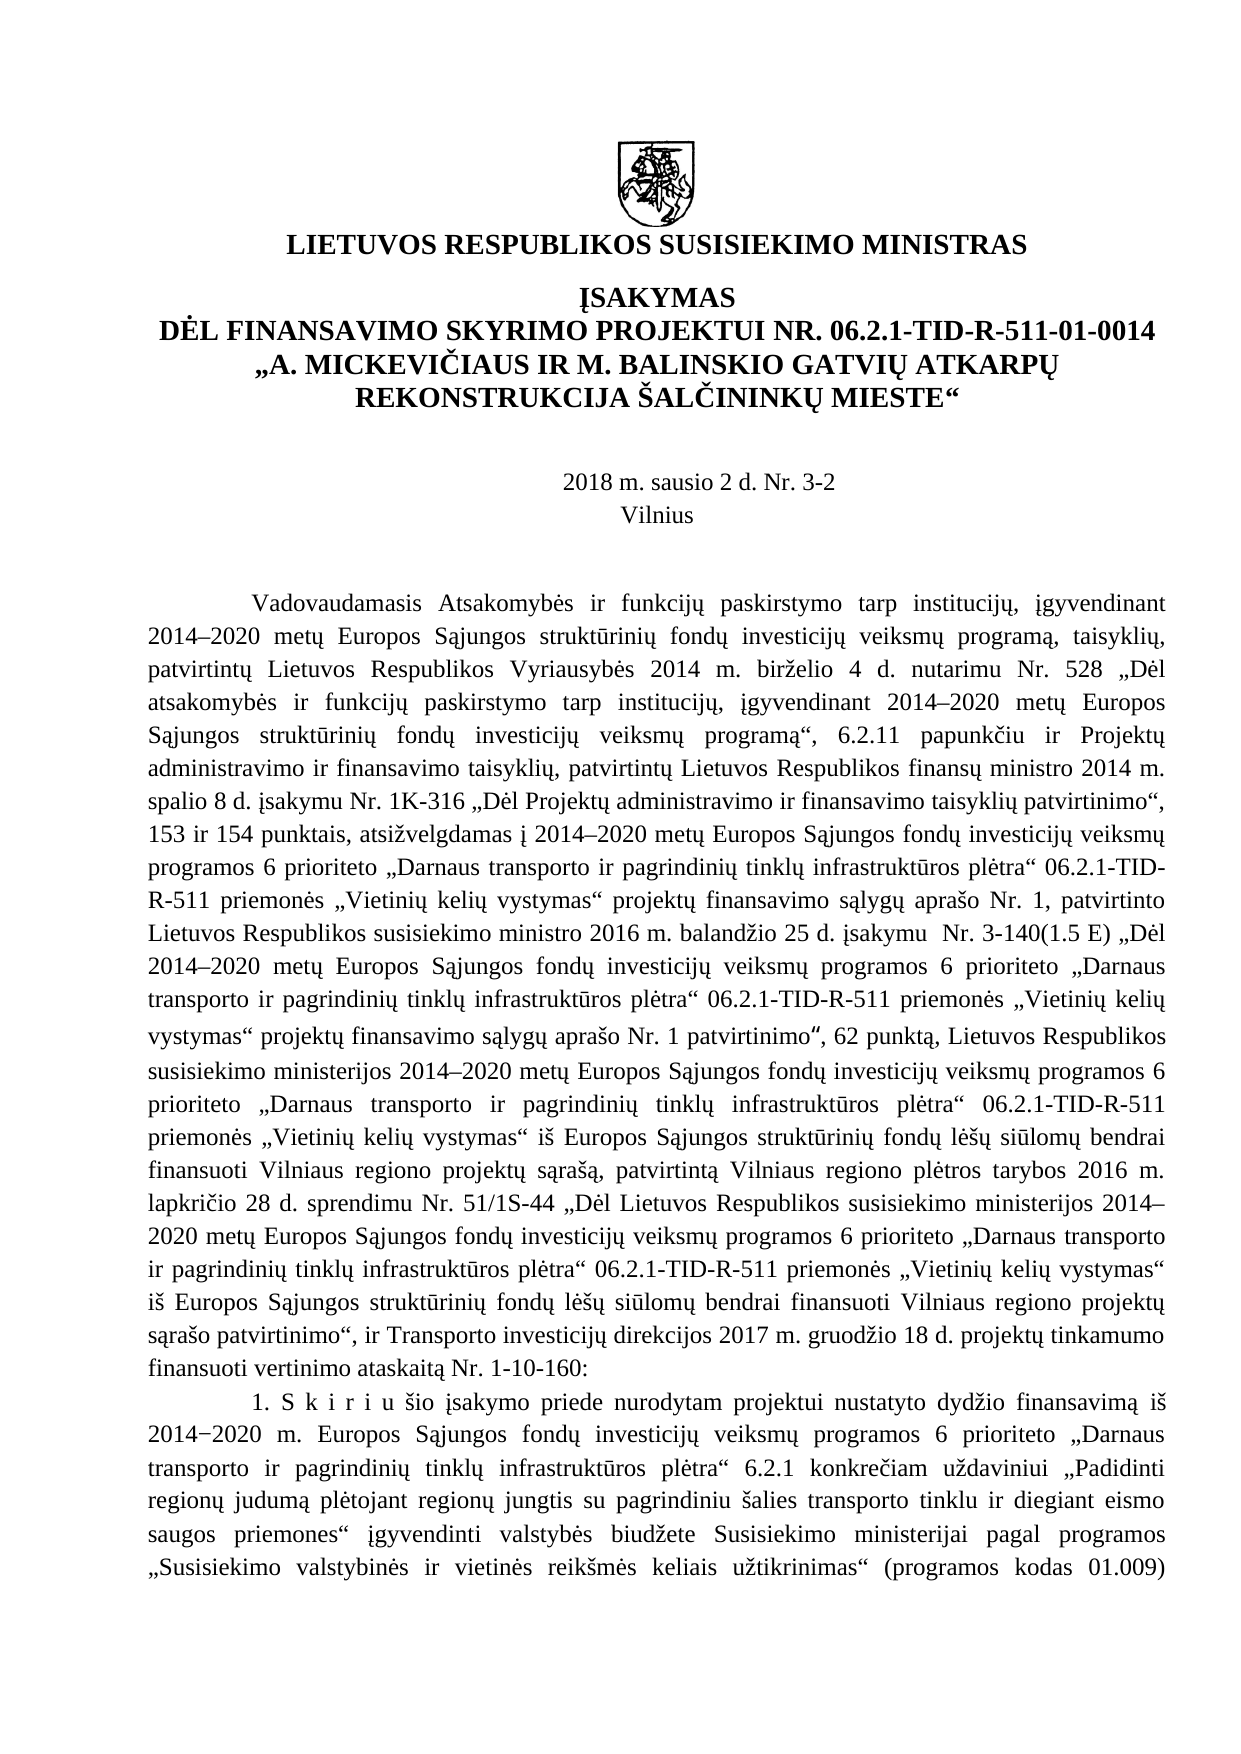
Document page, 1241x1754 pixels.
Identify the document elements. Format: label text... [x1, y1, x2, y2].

text 2018 m. sausio 2 d. Nr. 3-2 [148, 467, 1166, 495]
text 1. Skiriu šio įsakymo priede nurodytam projektui nustatyto dydžio finansavimą iš 2014−2020 m. Europos Sąjungos fondų investicijų veiksmų programos 6 prioriteto „Darnaus transporto ir pagrindinių tinklų infrastruktūros plėtra“ 6.2.1 konkrečiam uždaviniui „Padidinti regionų judumą plėtojant regionų jungtis su pagrindiniu šalies transporto tinklu ir diegiant eismo saugos priemones“ įgyvendinti valstybės biudžete Susisiekimo ministerijai pagal programos „Susisiekimo valstybinės ir vietinės reikšmės keliais užtikrinimas“ (programos kodas 01.009) [148, 1387, 1166, 1580]
text Vilnius [148, 500, 1166, 528]
text LIETUVOS RESPUBLIKOS SUSISIEKIMO MINISTRAS [148, 227, 1166, 261]
text ĮSAKYMAS [148, 280, 1166, 313]
text DĖL FINANSAVIMO SKYRIMO PROJEKTUI Nr. 06.2.1-TID-R-511-01-0014 „A. MICKEVIČIAUS IR M. BALINSKIO GATVIŲ ATKARPŲ REKONSTRUKCIJA ŠALČININKŲ MIESTE“ [148, 313, 1166, 414]
text Vadovaudamasis Atsakomybės ir funkcijų paskirstymo tarp institucijų, įgyvendinant 2014–2020 metų Europos Sąjungos struktūrinių fondų investicijų veiksmų programą, taisyklių, patvirtintų Lietuvos Respublikos Vyriausybės 2014 m. birželio 4 d. nutarimu Nr. 528 „Dėl atsakomybės ir funkcijų paskirstymo tarp institucijų, įgyvendinant 2014–2020 metų Europos Sąjungos struktūrinių fondų investicijų veiksmų programą“, 6.2.11 papunkčiu ir Projektų administravimo ir finansavimo taisyklių, patvirtintų Lietuvos Respublikos finansų ministro 2014 m. spalio 8 d. įsakymu Nr. 1K-316 „Dėl Projektų administravimo ir finansavimo taisyklių patvirtinimo“, 153 ir 154 punktais, atsižvelgdamas į 2014–2020 metų Europos Sąjungos fondų investicijų veiksmų programos 6 prioriteto „Darnaus transporto ir pagrindinių tinklų infrastruktūros plėtra“ 06.2.1-TID-R-511 priemonės „Vietinių kelių vystymas“ projektų finansavimo sąlygų aprašo Nr. 1, patvirtinto Lietuvos Respublikos susisiekimo ministro 2016 m. balandžio 25 d. įsakymu Nr. 3-140(1.5 E) „Dėl 2014–2020 metų Europos Sąjungos fondų investicijų veiksmų programos 6 prioriteto „Darnaus transporto ir pagrindinių tinklų infrastruktūros plėtra“ 06.2.1-TID-R-511 priemonės „Vietinių kelių vystymas“ projektų finansavimo sąlygų aprašo Nr. 1 patvirtinimo“, 62 punktą, Lietuvos Respublikos susisiekimo ministerijos 2014–2020 metų Europos Sąjungos fondų investicijų veiksmų programos 6 prioriteto „Darnaus transporto ir pagrindinių tinklų infrastruktūros plėtra“ 06.2.1-TID-R-511 priemonės „Vietinių kelių vystymas“ iš Europos Sąjungos struktūrinių fondų lėšų siūlomų bendrai finansuoti Vilniaus regiono projektų sąrašą, patvirtintą Vilniaus regiono plėtros tarybos 2016 m. lapkričio 28 d. sprendimu Nr. 51/1S-44 „Dėl Lietuvos Respublikos susisiekimo ministerijos 2014–2020 metų Europos Sąjungos fondų investicijų veiksmų programos 6 prioriteto „Darnaus transporto ir pagrindinių tinklų infrastruktūros plėtra“ 06.2.1-TID-R-511 priemonės „Vietinių kelių vystymas“ iš Europos Sąjungos struktūrinių fondų lėšų siūlomų bendrai finansuoti Vilniaus regiono projektų sąrašo patvirtinimo“, ir Transporto investicijų direkcijos 2017 m. gruodžio 18 d. projektų tinkamumo finansuoti vertinimo ataskaitą Nr. 1-10-160: [148, 588, 1166, 1382]
